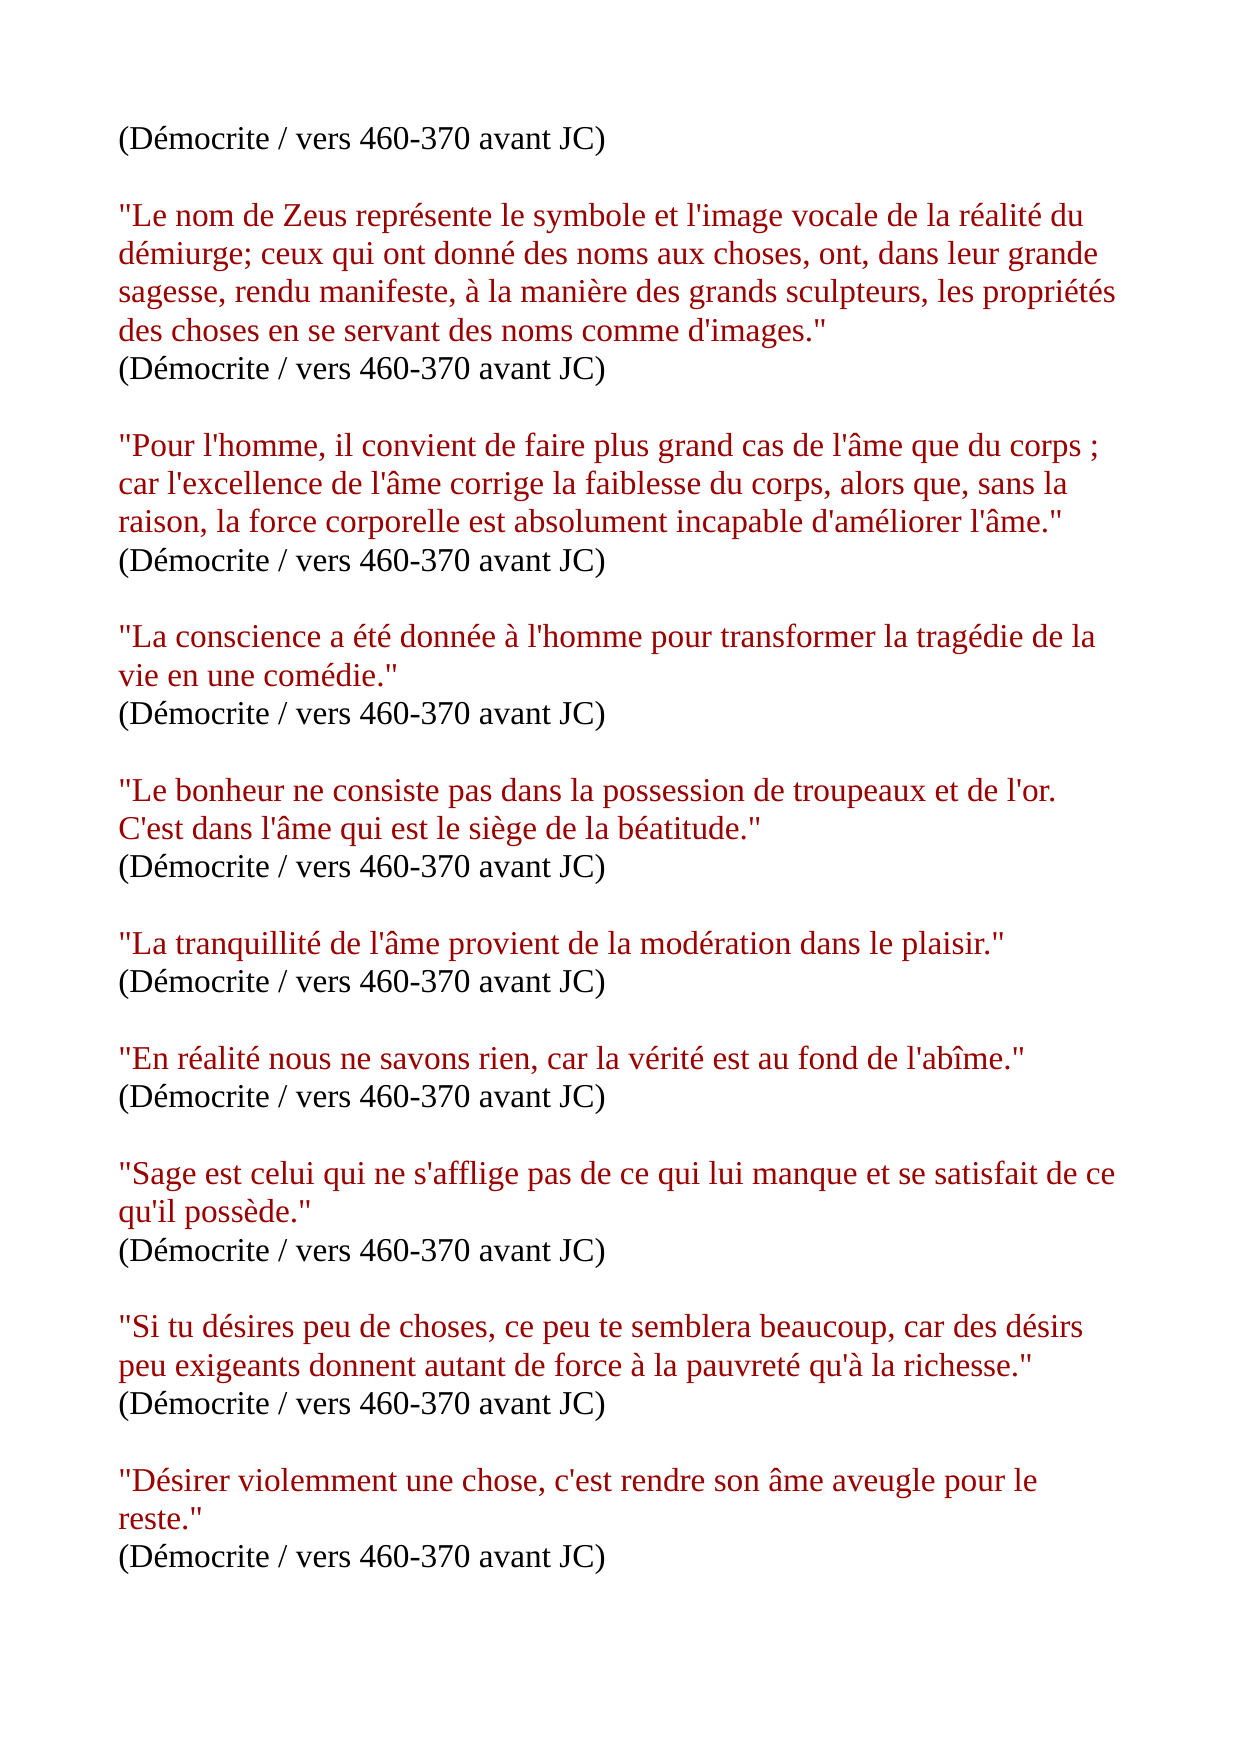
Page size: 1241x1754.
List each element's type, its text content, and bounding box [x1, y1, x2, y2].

text (Démocrite / vers 460-370 avant JC) "Le nom de Zeus représente le symbole et l'image vocale de la réalité du démiurge; ceux qui ont donné des noms aux choses, ont, dans leur grande sagesse, rendu manifeste, à la manière des grands sculpteurs, les propriétés des choses en se servant des noms comme d'images." (Démocrite / vers 460-370 avant JC) "Pour l'homme, il convient de faire plus grand cas de l'âme que du corps ; car l'excellence de l'âme corrige la faiblesse du corps, alors que, sans la raison, la force corporelle est absolument incapable d'améliorer l'âme." (Démocrite / vers 460-370 avant JC) "La conscience a été donnée à l'homme pour transformer la tragédie de la vie en une comédie." (Démocrite / vers 460-370 avant JC) "Le bonheur ne consiste pas dans la possession de troupeaux et de l'or. C'est dans l'âme qui est le siège de la béatitude." (Démocrite / vers 460-370 avant JC) "La tranquillité de l'âme provient de la modération dans le plaisir." (Démocrite / vers 460-370 avant JC) "En réalité nous ne savons rien, car la vérité est au fond de l'abîme." (Démocrite / vers 460-370 avant JC) "Sage est celui qui ne s'afflige pas de ce qui lui manque et se satisfait de ce qu'il possède." (Démocrite / vers 460-370 avant JC) "Si tu désires peu de choses, ce peu te semblera beaucoup, car des désirs peu exigeants donnent autant de force à la pauvreté qu'à la richesse." (Démocrite / vers 460-370 avant JC) "Désirer violemment une chose, c'est rendre son âme aveugle pour le reste." (Démocrite / vers 460-370 avant JC) [118, 118, 1122, 1613]
